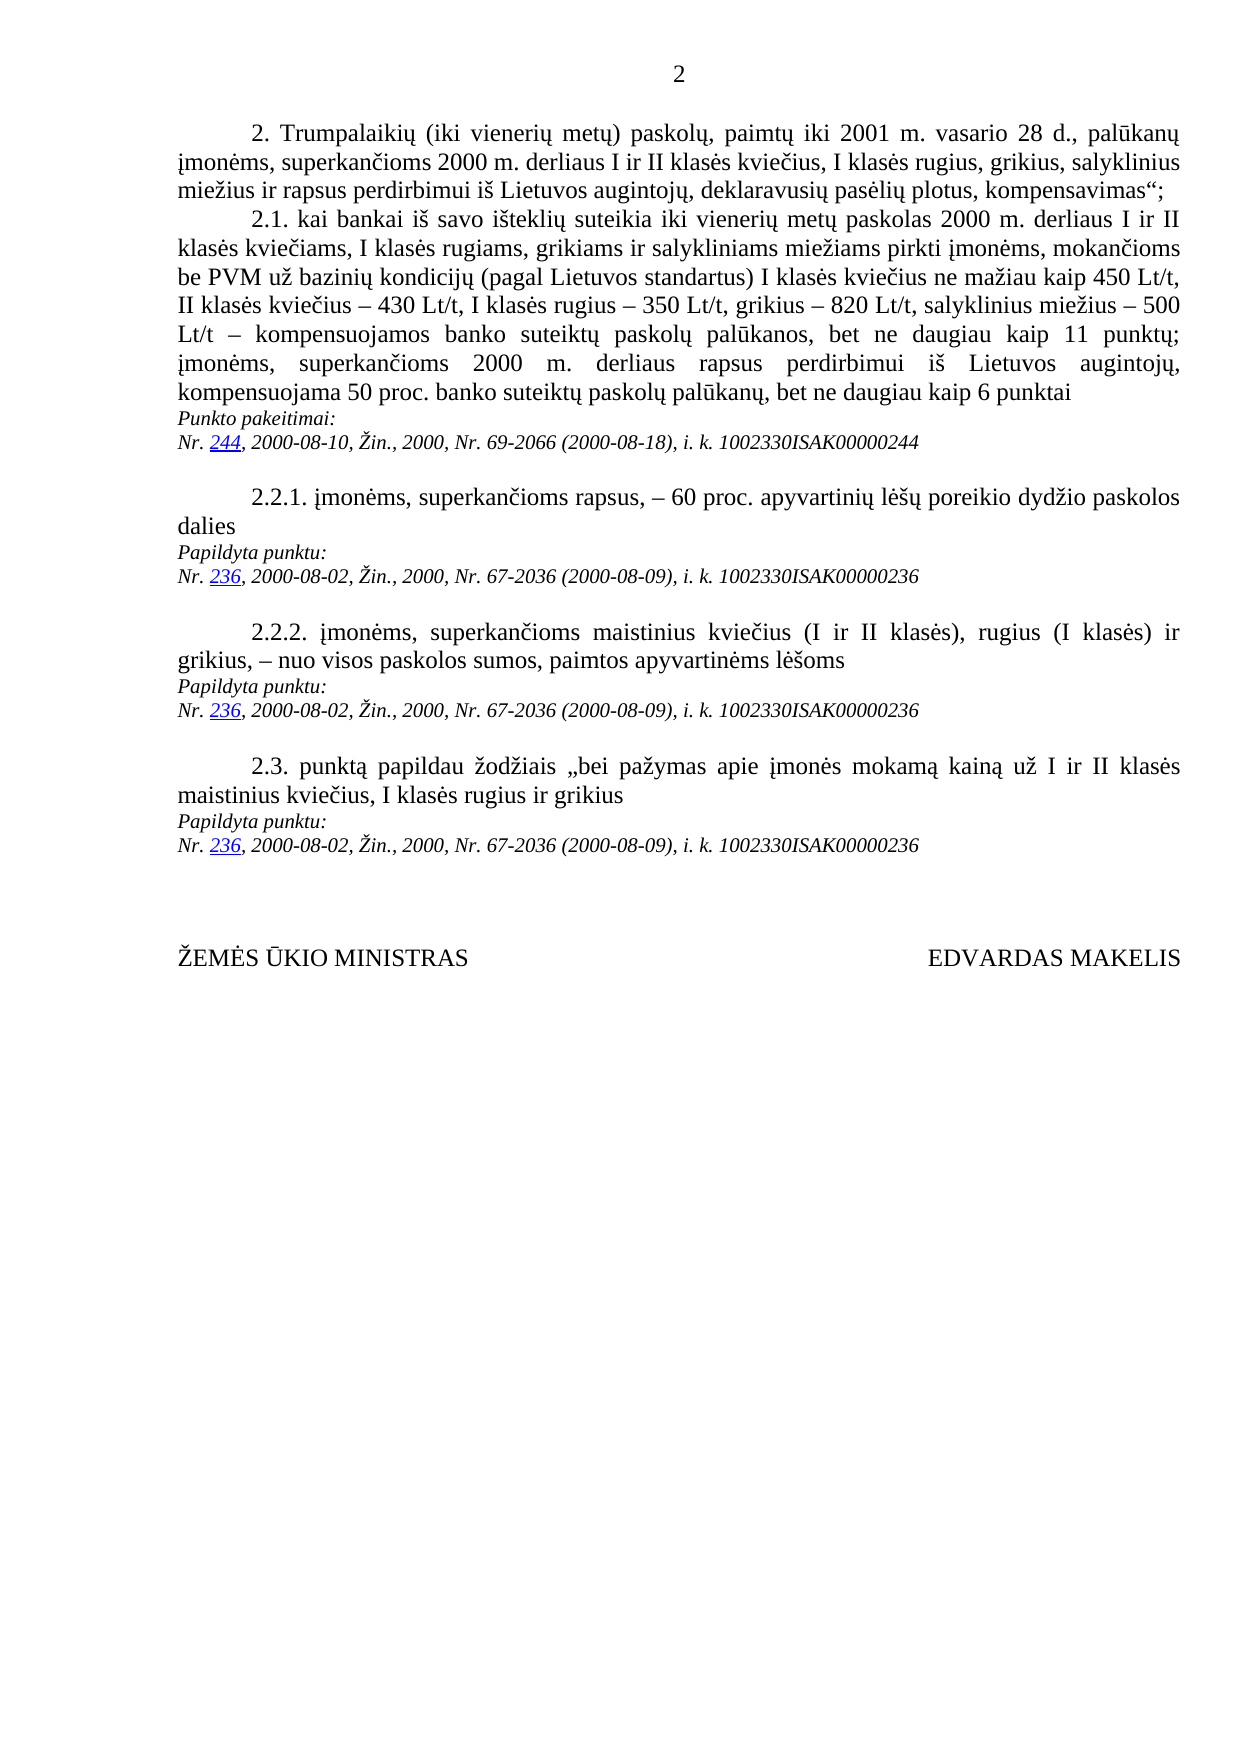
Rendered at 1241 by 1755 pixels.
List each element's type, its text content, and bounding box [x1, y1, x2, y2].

text Punkto pakeitimai: [177, 406, 1181, 430]
text 2.3. punktą papildau žodžiais „bei pažymas apie įmonės mokamą kainą už I ir II klasės maistinius kviečius, I klasės rugius ir grikius [177, 751, 1181, 809]
text Nr. 236, 2000-08-02, Žin., 2000, Nr. 67-2036 (2000-08-09), i. k. 1002330ISAK00000236 [177, 698, 1181, 722]
text Nr. 244, 2000-08-10, Žin., 2000, Nr. 69-2066 (2000-08-18), i. k. 1002330ISAK00000244 [177, 430, 1181, 454]
text Papildyta punktu: [177, 674, 1181, 698]
text 2.2.2. įmonėms, superkančioms maistinius kviečius (I ir II klasės), rugius (I klasės) ir grikius, – nuo visos paskolos sumos, paimtos apyvartinėms lėšoms [177, 617, 1181, 674]
text 2.2.1. įmonėms, superkančioms rapsus, – 60 proc. apyvartinių lėšų poreikio dydžio paskolos dalies [177, 482, 1181, 540]
text 2.1. kai bankai iš savo išteklių suteikia iki vienerių metų paskolas 2000 m. derliaus I ir II klasės kviečiams, I klasės rugiams, grikiams ir salykliniams miežiams pirkti įmonėms, mokančioms be PVM už bazinių kondicijų (pagal Lietuvos standartus) I klasės kviečius ne mažiau kaip 450 Lt/t, II klasės kviečius – 430 Lt/t, I klasės rugius – 350 Lt/t, grikius – 820 Lt/t, salyklinius miežius – 500 Lt/t – kompensuojamos banko suteiktų paskolų palūkanos, bet ne daugiau kaip 11 punktų; įmonėms, superkančioms 2000 m. derliaus rapsus perdirbimui iš Lietuvos augintojų, kompensuojama 50 proc. banko suteiktų paskolų palūkanų, bet ne daugiau kaip 6 punktai [177, 204, 1181, 406]
text Papildyta punktu: [177, 540, 1181, 564]
text ŽEMĖS ŪKIO MINISTRAS EDVARDAS MAKELIS [177, 943, 1181, 972]
text Papildyta punktu: [177, 809, 1181, 833]
text Nr. 236, 2000-08-02, Žin., 2000, Nr. 67-2036 (2000-08-09), i. k. 1002330ISAK00000236 [177, 833, 1181, 857]
text Nr. 236, 2000-08-02, Žin., 2000, Nr. 67-2036 (2000-08-09), i. k. 1002330ISAK00000236 [177, 564, 1181, 588]
text 2. Trumpalaikių (iki vienerių metų) paskolų, paimtų iki 2001 m. vasario 28 d., palūkanų įmonėms, superkančioms 2000 m. derliaus I ir II klasės kviečius, I klasės rugius, grikius, salyklinius miežius ir rapsus perdirbimui iš Lietuvos augintojų, deklaravusių pasėlių plotus, kompensavimas“; [177, 118, 1181, 204]
